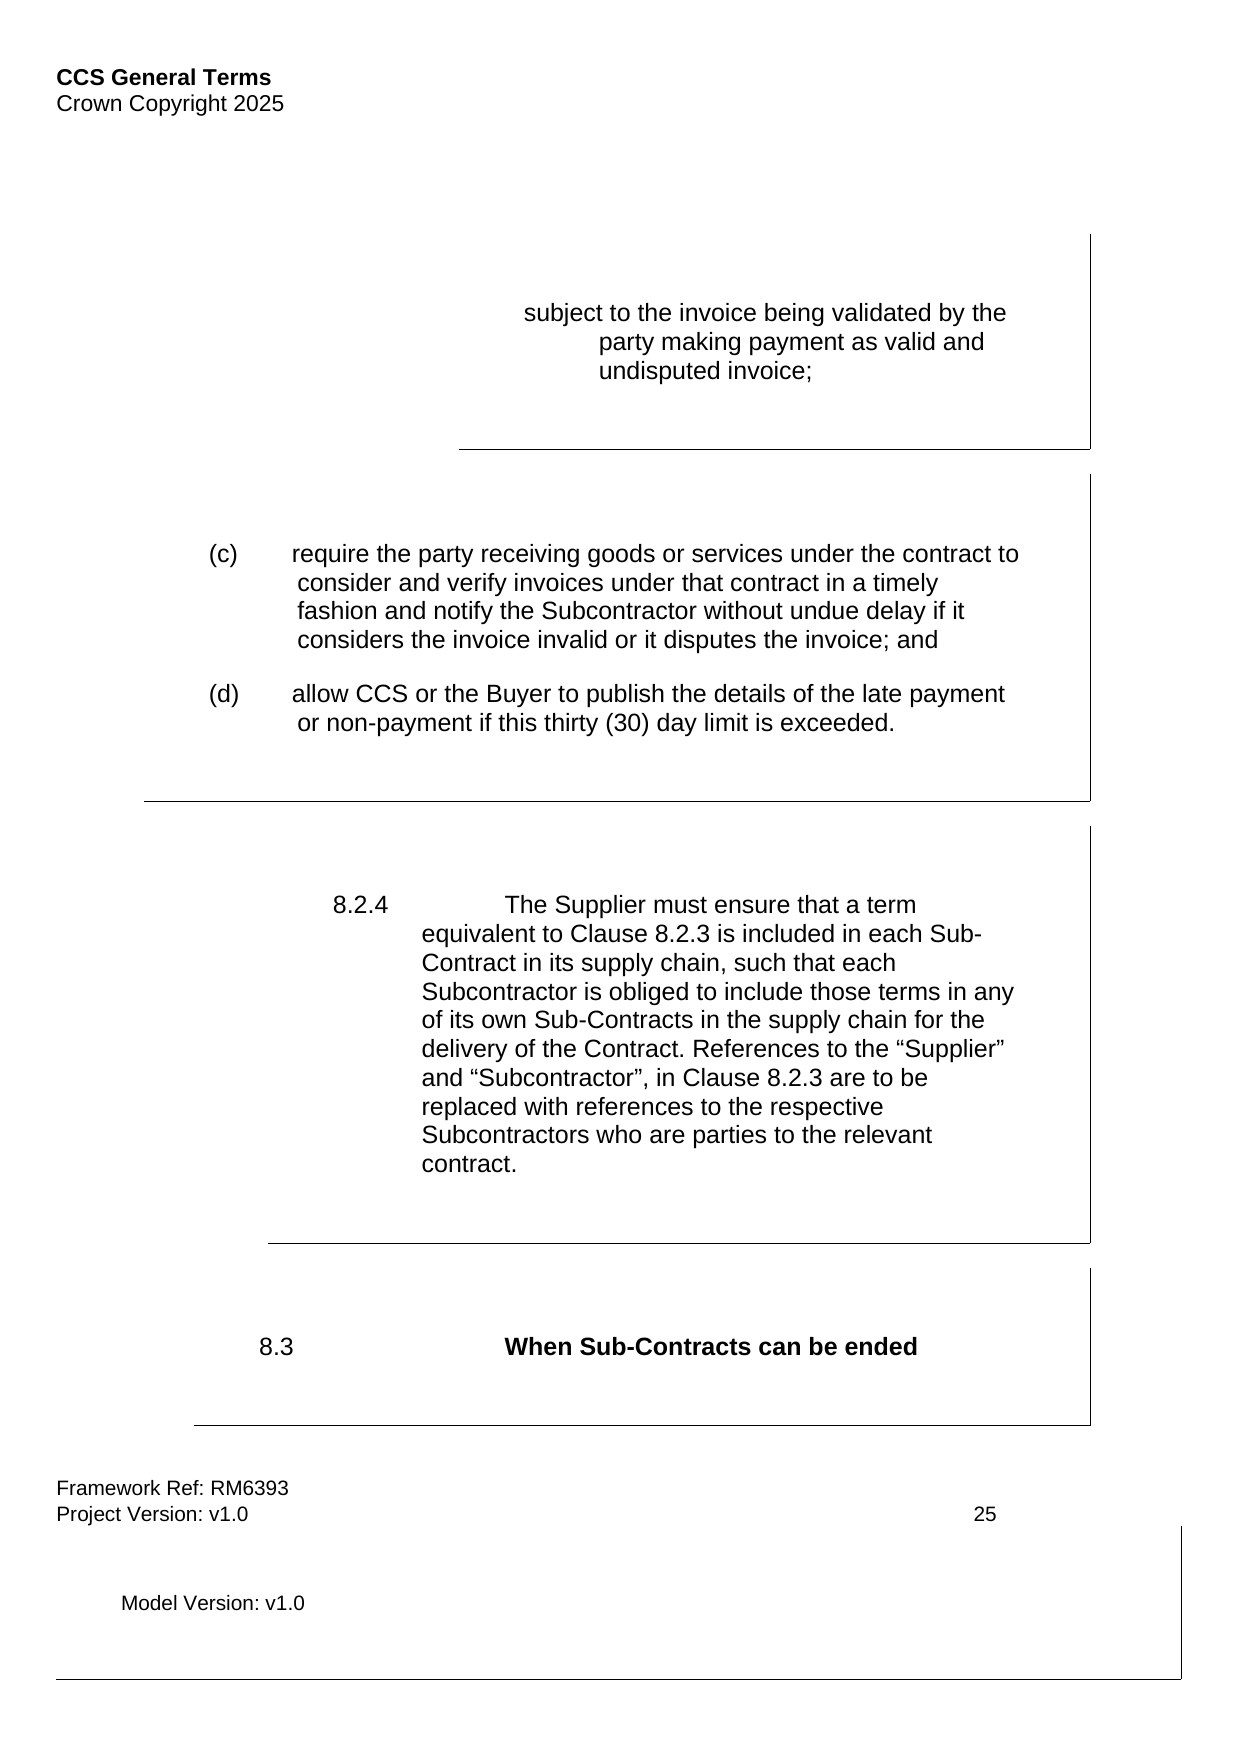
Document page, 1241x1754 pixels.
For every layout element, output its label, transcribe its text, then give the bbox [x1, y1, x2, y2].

list require the party receiving goods or services under the contract to consider and verify invoices under that contract in a timely fashion and notify the Subcontractor without undue delay if it considers the invoice invalid or it disputes the invoice; and [144, 474, 1090, 614]
list The Supplier must ensure that a term equivalent to Clause 8.2.3 is included in each Sub-Contract in its supply chain, such that each Subcontractor is obliged to include those terms in any of its own Sub-Contracts in the supply chain for the delivery of the Contract. References to the “Supplier” and “Subcontractor”, in Clause 8.2.3 are to be replaced with references to the respective Subcontractors who are parties to the relevant contract. [268, 826, 1090, 1243]
list When Sub-Contracts can be ended [194, 1268, 1090, 1425]
list allow CCS or the Buyer to publish the details of the late payment or non-payment if this thirty (30) day limit is exceeded. [144, 614, 1090, 801]
text subject to the invoice being validated by the party making payment as valid and undisputed invoice; [459, 234, 1090, 449]
